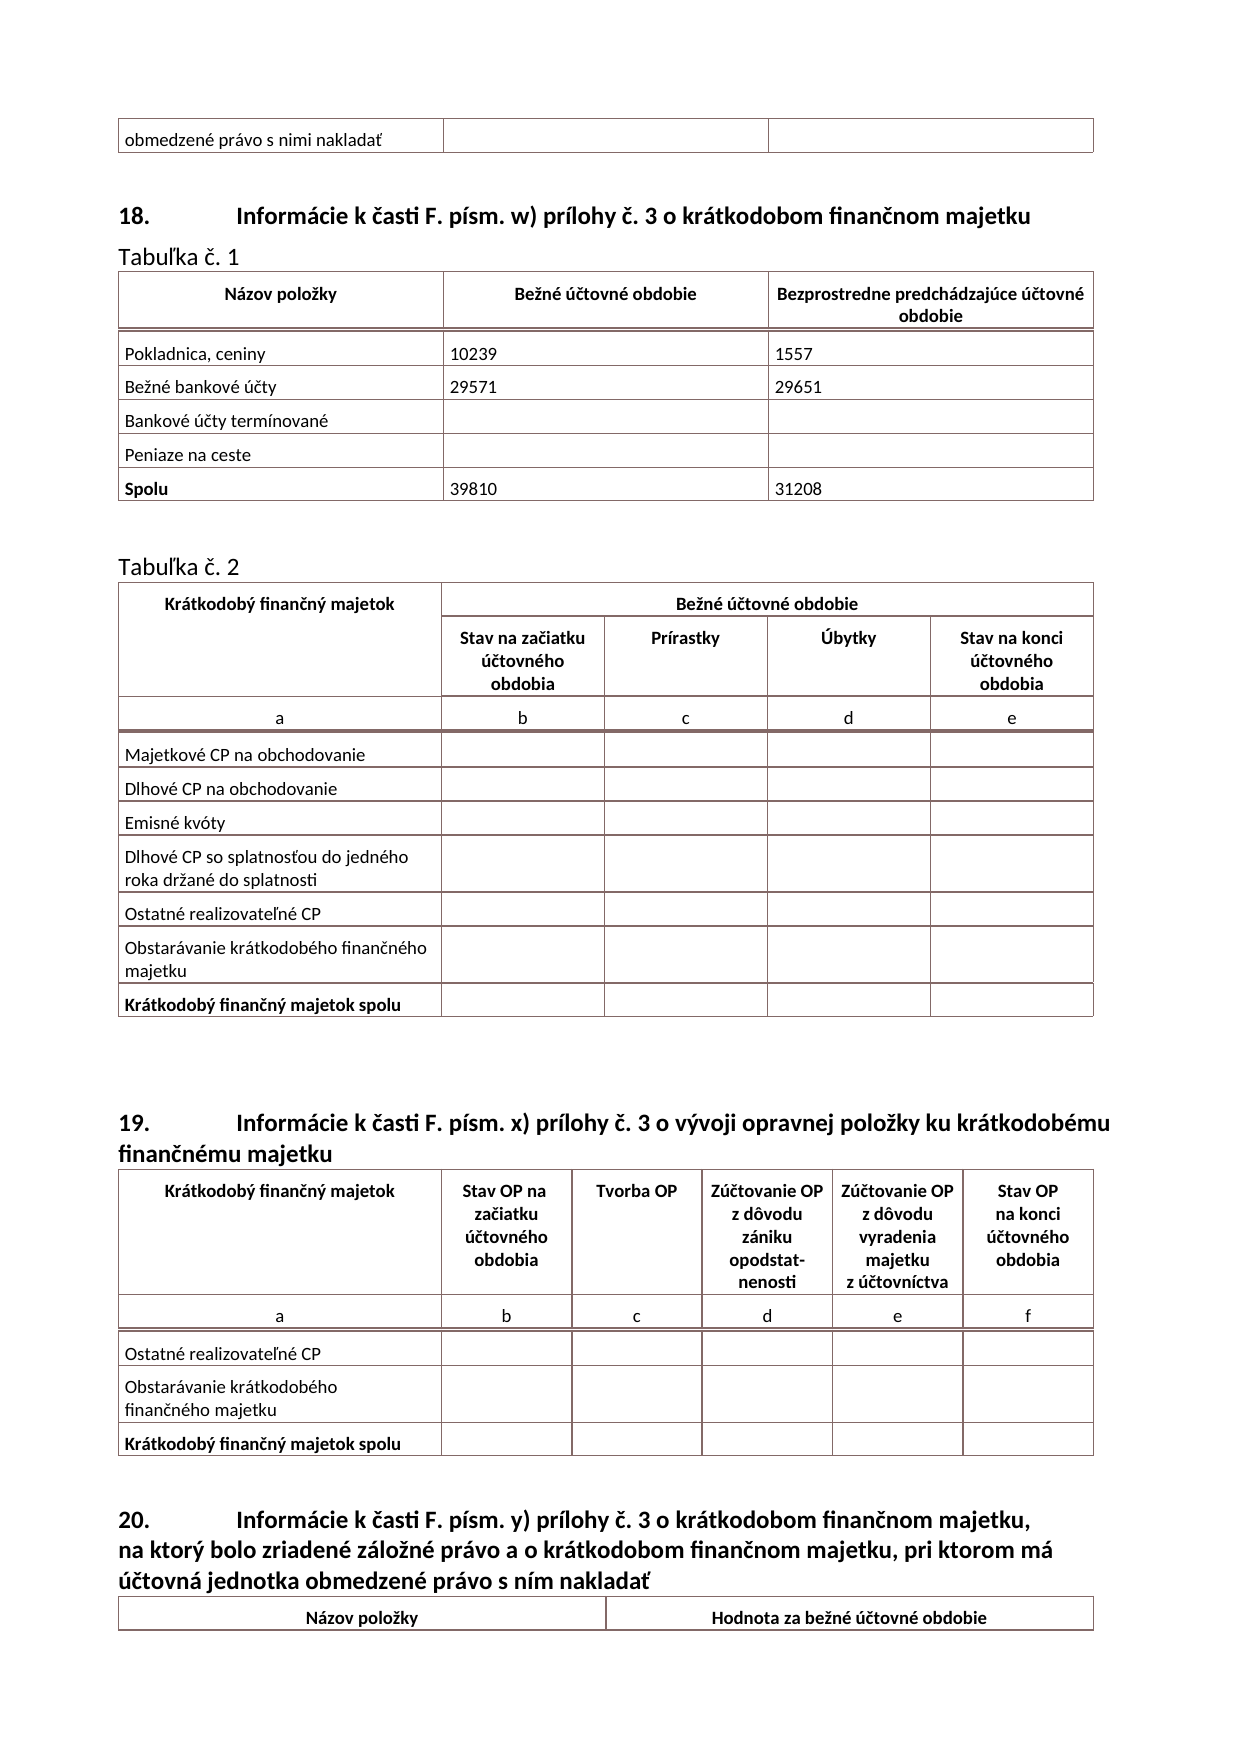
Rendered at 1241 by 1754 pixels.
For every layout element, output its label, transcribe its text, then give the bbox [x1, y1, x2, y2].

table_cell Prírastky [605, 617, 767, 695]
table_header Krátkodobý finančný majetok [119, 583, 441, 696]
table_cell e [833, 1295, 962, 1327]
table_cell [444, 400, 768, 433]
text Tabuľka č. 2 [118, 551, 1122, 582]
table_cell obmedzené právo s nimi nakladať [119, 119, 443, 152]
table_cell Dlhové CP na obchodovanie [119, 768, 441, 800]
table_cell [769, 400, 1093, 433]
table_cell [769, 119, 1093, 152]
table_cell Peniaze na ceste [119, 434, 443, 467]
table_cell Spolu [119, 468, 443, 500]
text Tabuľka č. 1 [118, 241, 1122, 271]
table_cell Ostatné realizovateľné CP [119, 1332, 441, 1365]
table_header Stav OP na konci účtovného obdobia [964, 1170, 1093, 1294]
table_cell d [703, 1295, 832, 1327]
table_header Bežné účtovné obdobie [444, 272, 768, 327]
table_cell [964, 1332, 1093, 1365]
table_cell [442, 893, 604, 925]
table_cell Obstarávanie krátkodobého finančného majetku [119, 1366, 441, 1422]
table_cell [931, 733, 1093, 766]
table_cell Bežné bankové účty [119, 366, 443, 399]
table_cell 1557 [769, 332, 1093, 365]
table_cell [833, 1423, 962, 1455]
table_cell [605, 927, 767, 982]
table_cell [605, 984, 767, 1016]
table_cell [442, 1332, 571, 1365]
table_cell Krátkodobý finančný majetok spolu [119, 1423, 441, 1455]
text 18. Informácie k časti F. písm. w) prílohy č. 3 o krátkodobom finančnom majetku [118, 200, 1122, 231]
table_cell [768, 927, 930, 982]
table_cell [442, 984, 604, 1016]
table_cell [768, 893, 930, 925]
table_header Bezprostredne predchádzajúce účtovné obdobie [769, 272, 1093, 327]
table_cell 29571 [444, 366, 768, 399]
table_cell [605, 733, 767, 766]
table_cell 10239 [444, 332, 768, 365]
table_cell 39810 [444, 468, 768, 500]
table_cell [768, 836, 930, 891]
table_cell [768, 733, 930, 766]
table_header Zúčtovanie OP z dôvodu vyradenia majetku z účtovníctva [833, 1170, 962, 1294]
table_cell [931, 802, 1093, 834]
table_cell f [964, 1295, 1093, 1327]
table_cell [442, 836, 604, 891]
table_header Názov položky [119, 1597, 605, 1629]
table_cell [833, 1332, 962, 1365]
table_cell [605, 802, 767, 834]
table_cell [442, 1423, 571, 1455]
table_cell [605, 836, 767, 891]
table_cell Úbytky [768, 617, 930, 695]
table_header Tvorba OP [573, 1170, 701, 1294]
text 19. Informácie k časti F. písm. x) prílohy č. 3 o vývoji opravnej položky ku krátkodobému finančnému majetku [118, 1107, 1122, 1168]
table_cell Emisné kvóty [119, 802, 441, 834]
table_cell Ostatné realizovateľné CP [119, 893, 441, 925]
table_cell e [931, 697, 1093, 729]
table_cell Dlhové CP so splatnosťou do jedného roka držané do splatnosti [119, 836, 441, 891]
table_cell Stav na konci účtovného obdobia [931, 617, 1093, 695]
table_cell [931, 768, 1093, 800]
table_cell [769, 434, 1093, 467]
table_cell c [605, 697, 767, 729]
table_header Hodnota za bežné účtovné obdobie [607, 1597, 1093, 1629]
table_cell [442, 768, 604, 800]
table_cell [442, 1366, 571, 1422]
table_cell c [573, 1295, 701, 1327]
table_cell Bankové účty termínované [119, 400, 443, 433]
table_cell [931, 984, 1093, 1016]
table_header Zúčtovanie OP z dôvodu zániku opodstat- nenosti [703, 1170, 832, 1294]
table_cell 29651 [769, 366, 1093, 399]
table_cell [964, 1366, 1093, 1422]
table_cell [573, 1423, 701, 1455]
table_cell [931, 836, 1093, 891]
table_cell a [119, 1295, 441, 1327]
table_cell Stav na začiatku účtovného obdobia [442, 617, 604, 695]
table_header Stav OP na začiatku účtovného obdobia [442, 1170, 571, 1294]
table_cell [931, 927, 1093, 982]
table_cell [931, 893, 1093, 925]
table_cell [703, 1366, 832, 1422]
table_cell [768, 802, 930, 834]
table_cell Majetkové CP na obchodovanie [119, 733, 441, 766]
table_cell [703, 1332, 832, 1365]
table_cell Krátkodobý finančný majetok spolu [119, 984, 441, 1016]
table_header Krátkodobý finančný majetok [119, 1170, 441, 1294]
table_cell a [119, 697, 441, 729]
table_cell [833, 1366, 962, 1422]
table_cell [444, 434, 768, 467]
table_cell Pokladnica, ceniny [119, 332, 443, 365]
table_header Bežné účtovné obdobie [442, 583, 1093, 615]
table_cell [605, 768, 767, 800]
table_cell [442, 927, 604, 982]
table_cell [444, 119, 768, 152]
table_cell b [442, 1295, 571, 1327]
table_cell [964, 1423, 1093, 1455]
table_cell [442, 802, 604, 834]
table_cell [768, 984, 930, 1016]
table_cell 31208 [769, 468, 1093, 500]
table_cell [573, 1332, 701, 1365]
table_cell [573, 1366, 701, 1422]
table_cell [703, 1423, 832, 1455]
table_cell d [768, 697, 930, 729]
text 20. Informácie k časti F. písm. y) prílohy č. 3 o krátkodobom finančnom majetku, na ktorý bolo zriadené záložné právo a o krátkodobom finančnom majetku, pri ktorom má účtovná jednotka obmedzené právo s ním nakladať [118, 1504, 1122, 1596]
table_cell [442, 733, 604, 766]
table_cell [605, 893, 767, 925]
table_cell Obstarávanie krátkodobého finančného majetku [119, 927, 441, 982]
table_header Názov položky [119, 272, 443, 327]
table_cell [768, 768, 930, 800]
table_cell b [442, 697, 604, 729]
